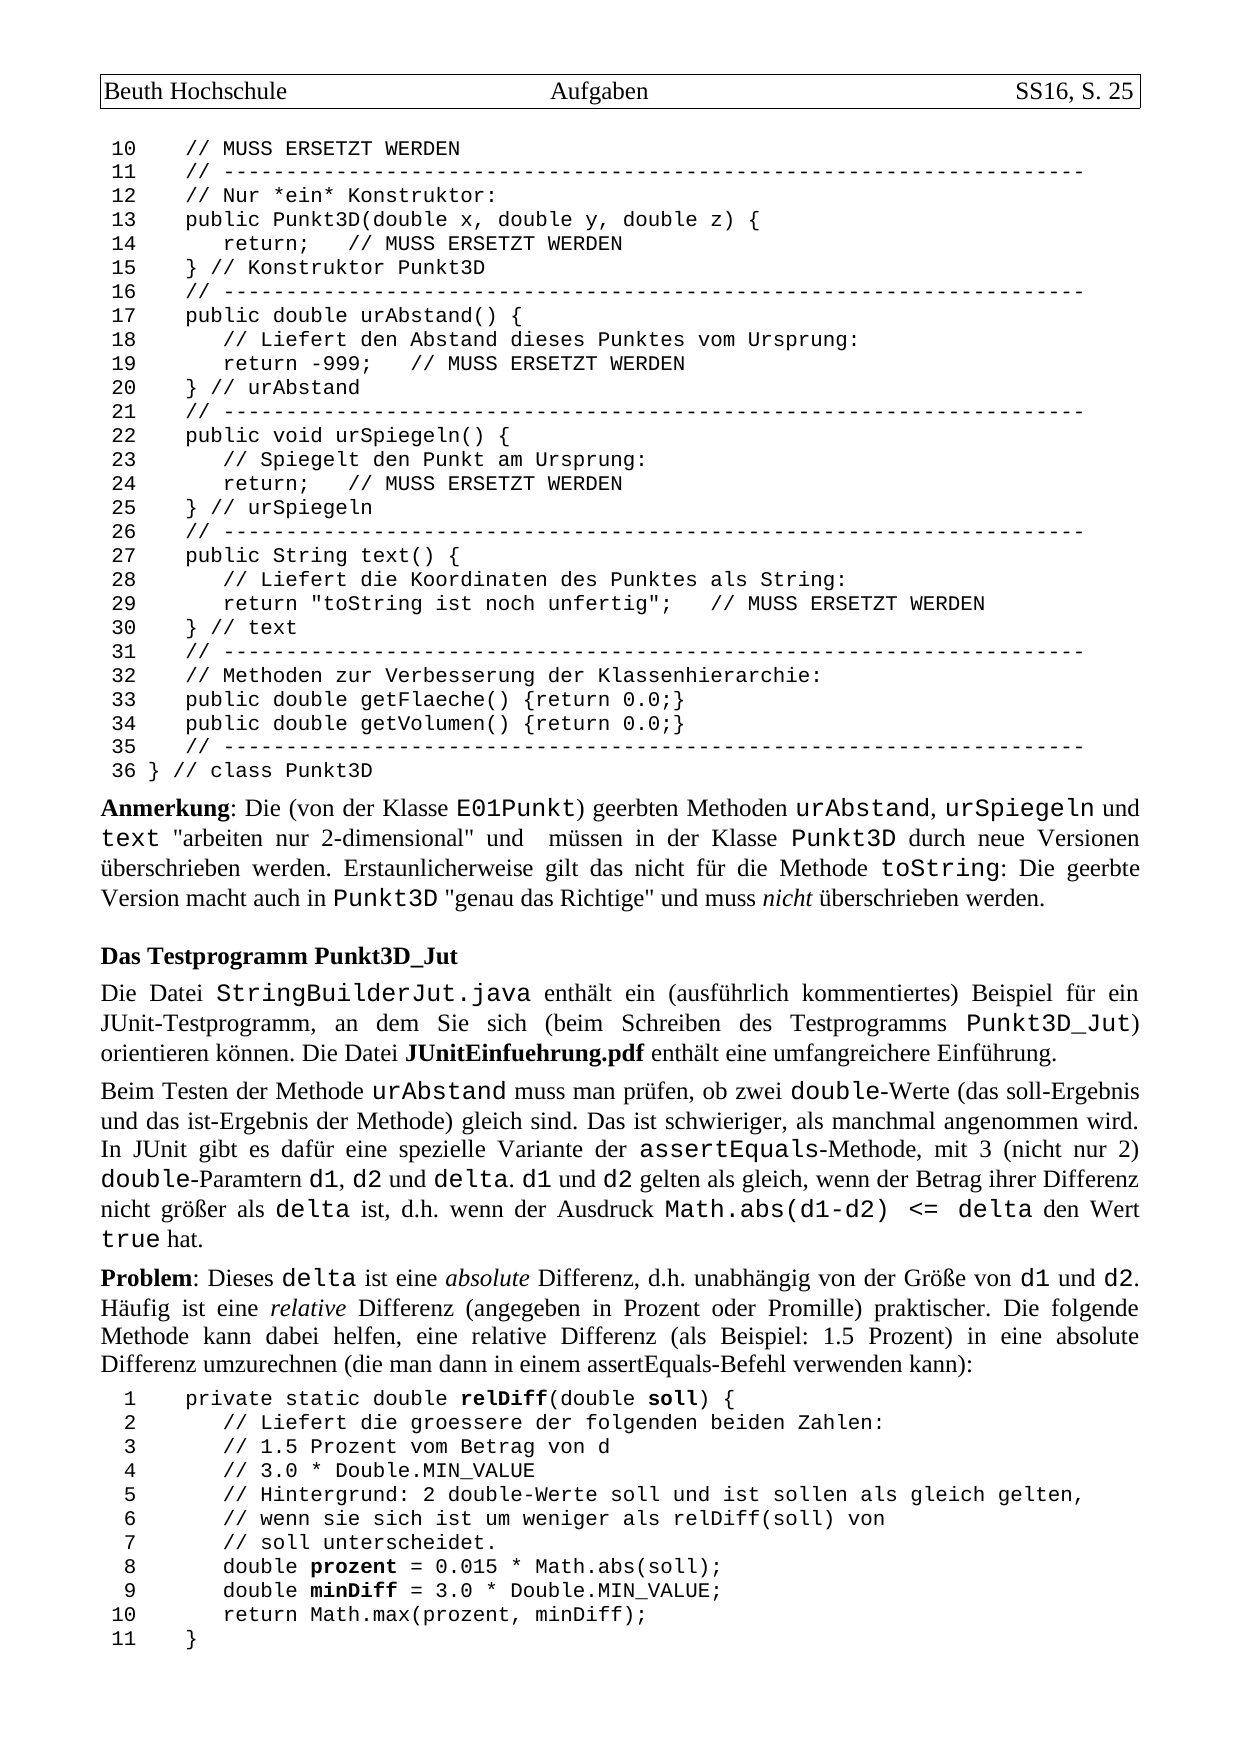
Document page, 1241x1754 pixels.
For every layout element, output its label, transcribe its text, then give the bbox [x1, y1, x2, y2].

list // Liefert die Koordinaten des Punktes als String: [100, 569, 1140, 593]
list // soll unterscheidet. [100, 1532, 1140, 1556]
list // 1.5 Prozent vom Betrag von d [100, 1436, 1140, 1460]
list // wenn sie sich ist um weniger als relDiff(soll) von [100, 1508, 1140, 1532]
list public void urSpiegeln() { [100, 425, 1140, 449]
list // MUSS ERSETZT WERDEN [100, 137, 1140, 161]
list // --------------------------------------------------------------------- [100, 736, 1140, 760]
list } // class Punkt3D [100, 760, 1140, 784]
list public double getFlaeche() {return 0.0;} [100, 688, 1140, 712]
text Anmerkung: Die (von der Klasse E01Punkt) geerbten Methoden urAbstand, urSpiegeln und text "arbeiten nur 2-dimensional" und müssen in der Klasse Punkt3D durch neue Versionen überschrieben werden. Erstaunlicherweise gilt das nicht für die Methode toString: Die geerbte Version macht auch in Punkt3D "genau das Richtige" und muss nicht überschrieben werden. [100, 794, 1140, 914]
list public Punkt3D(double x, double y, double z) { [100, 209, 1140, 233]
list double minDiff = 3.0 * Double.MIN_VALUE; [100, 1579, 1140, 1603]
list // Spiegelt den Punkt am Ursprung: [100, 449, 1140, 473]
text Die Datei StringBuilderJut.java enthält ein (ausführlich kommentiertes) Beispiel für ein JUnit-Testprogramm, an dem Sie sich (beim Schreiben des Testprogramms Punkt3D_Jut) orientieren können. Die Datei JUnitEinfuehrung.pdf enthält eine umfangreichere Einführung. [100, 979, 1140, 1067]
list // --------------------------------------------------------------------- [100, 281, 1140, 305]
list private static double relDiff(double soll) { [100, 1388, 1140, 1412]
list public double urAbstand() { [100, 305, 1140, 329]
text Problem: Dieses delta ist eine absolute Differenz, d.h. unabhängig von der Größe von d1 und d2. Häufig ist eine relative Differenz (angegeben in Prozent oder Promille) praktischer. Die folgende Methode kann dabei helfen, eine relative Differenz (als Beispiel: 1.5 Prozent) in eine absolute Differenz umzurechnen (die man dann in einem assertEquals-Befehl verwenden kann): [100, 1264, 1140, 1378]
list public String text() { [100, 545, 1140, 569]
list // Hintergrund: 2 double-Werte soll und ist sollen als gleich gelten, [100, 1484, 1140, 1508]
list // --------------------------------------------------------------------- [100, 641, 1140, 664]
list return; // MUSS ERSETZT WERDEN [100, 233, 1140, 257]
list // Nur *ein* Konstruktor: [100, 185, 1140, 209]
list } // Konstruktor Punkt3D [100, 257, 1140, 281]
list return "toString ist noch unfertig"; // MUSS ERSETZT WERDEN [100, 593, 1140, 617]
list // Liefert die groessere der folgenden beiden Zahlen: [100, 1412, 1140, 1436]
list } // urAbstand [100, 377, 1140, 401]
text Das Testprogramm Punkt3D_Jut [100, 942, 1140, 970]
list // --------------------------------------------------------------------- [100, 401, 1140, 425]
text Beim Testen der Methode urAbstand muss man prüfen, ob zwei double-Werte (das soll-Ergebnis und das ist-Ergebnis der Methode) gleich sind. Das ist schwieriger, als manchmal angenommen wird. In JUnit gibt es dafür eine spezielle Variante der assertEquals-Methode, mit 3 (nicht nur 2) double-Paramtern d1, d2 und delta. d1 und d2 gelten als gleich, wenn der Betrag ihrer Differenz nicht größer als delta ist, d.h. wenn der Ausdruck Math.abs(d1-d2) <= delta den Wert true hat. [100, 1077, 1140, 1255]
list public double getVolumen() {return 0.0;} [100, 712, 1140, 736]
list // --------------------------------------------------------------------- [100, 521, 1140, 545]
list // Methoden zur Verbesserung der Klassenhierarchie: [100, 664, 1140, 688]
list return Math.max(prozent, minDiff); [100, 1603, 1140, 1627]
list return; // MUSS ERSETZT WERDEN [100, 473, 1140, 497]
list // 3.0 * Double.MIN_VALUE [100, 1460, 1140, 1484]
list } // urSpiegeln [100, 497, 1140, 521]
list // Liefert den Abstand dieses Punktes vom Ursprung: [100, 329, 1140, 353]
list double prozent = 0.015 * Math.abs(soll); [100, 1556, 1140, 1579]
list return -999; // MUSS ERSETZT WERDEN [100, 353, 1140, 377]
list // --------------------------------------------------------------------- [100, 161, 1140, 185]
list } // text [100, 617, 1140, 641]
list } [100, 1627, 1140, 1651]
